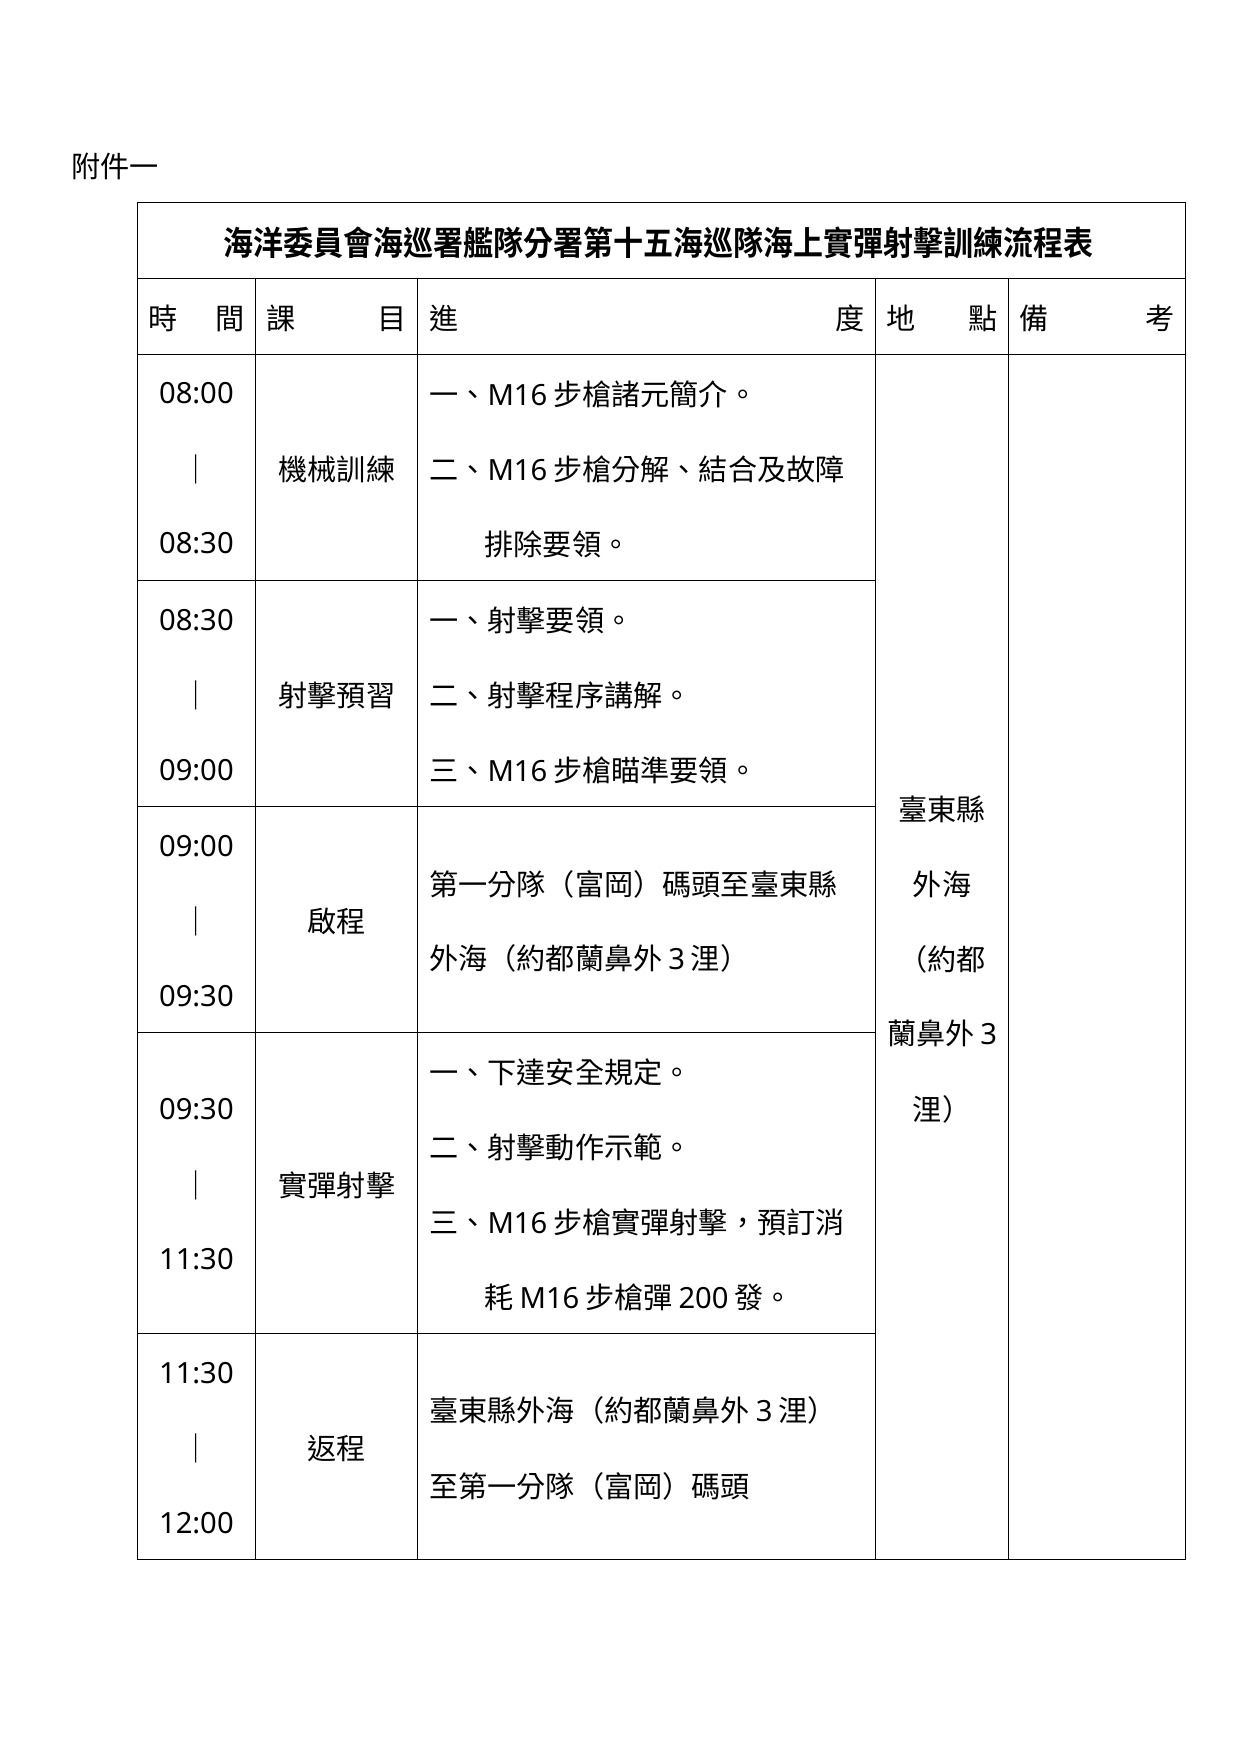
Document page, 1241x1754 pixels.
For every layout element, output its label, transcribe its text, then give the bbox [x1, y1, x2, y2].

table_cell 一、射擊要領。 二、射擊程序講解。 三、M16步槍瞄準要領。 [418, 581, 875, 806]
table_cell 一、下達安全規定。 二、射擊動作示範。 三、M16步槍實彈射擊，預訂消耗M16步槍彈200發。 [418, 1033, 875, 1333]
table_cell 課目 [256, 279, 417, 354]
table_cell 臺東縣外海（約都蘭鼻外3浬）至第一分隊（富岡）碼頭 [418, 1334, 875, 1559]
table_cell 地點 [876, 279, 1008, 354]
table_cell 11:30 ｜ 12:00 [138, 1334, 255, 1559]
table_cell 08:00 ｜ 08:30 [138, 355, 255, 580]
table_cell 啟程 [256, 807, 417, 1032]
table_cell 08:30 ｜ 09:00 [138, 581, 255, 806]
table_cell 實彈射擊 [256, 1033, 417, 1333]
table_cell 臺東縣外海（約都蘭鼻外3浬） [876, 355, 1008, 1559]
table_cell 備考 [1009, 279, 1185, 354]
table_cell 09:30 ｜ 11:30 [138, 1033, 255, 1333]
table_cell [1009, 355, 1185, 1559]
text 附件一 [71, 127, 1169, 202]
table_cell 09:00 ｜ 09:30 [138, 807, 255, 1032]
table_header 海洋委員會海巡署艦隊分署第十五海巡隊海上實彈射擊訓練流程表 [138, 203, 1185, 278]
table_cell 機械訓練 [256, 355, 417, 580]
table_cell 射擊預習 [256, 581, 417, 806]
table_cell 第一分隊（富岡）碼頭至臺東縣外海（約都蘭鼻外3浬） [418, 807, 875, 1032]
table_cell 返程 [256, 1334, 417, 1559]
table_cell 進度 [418, 279, 875, 354]
table_cell 時間 [138, 279, 255, 354]
table_cell 一、M16步槍諸元簡介。 二、M16步槍分解、結合及故障排除要領。 [418, 355, 875, 580]
